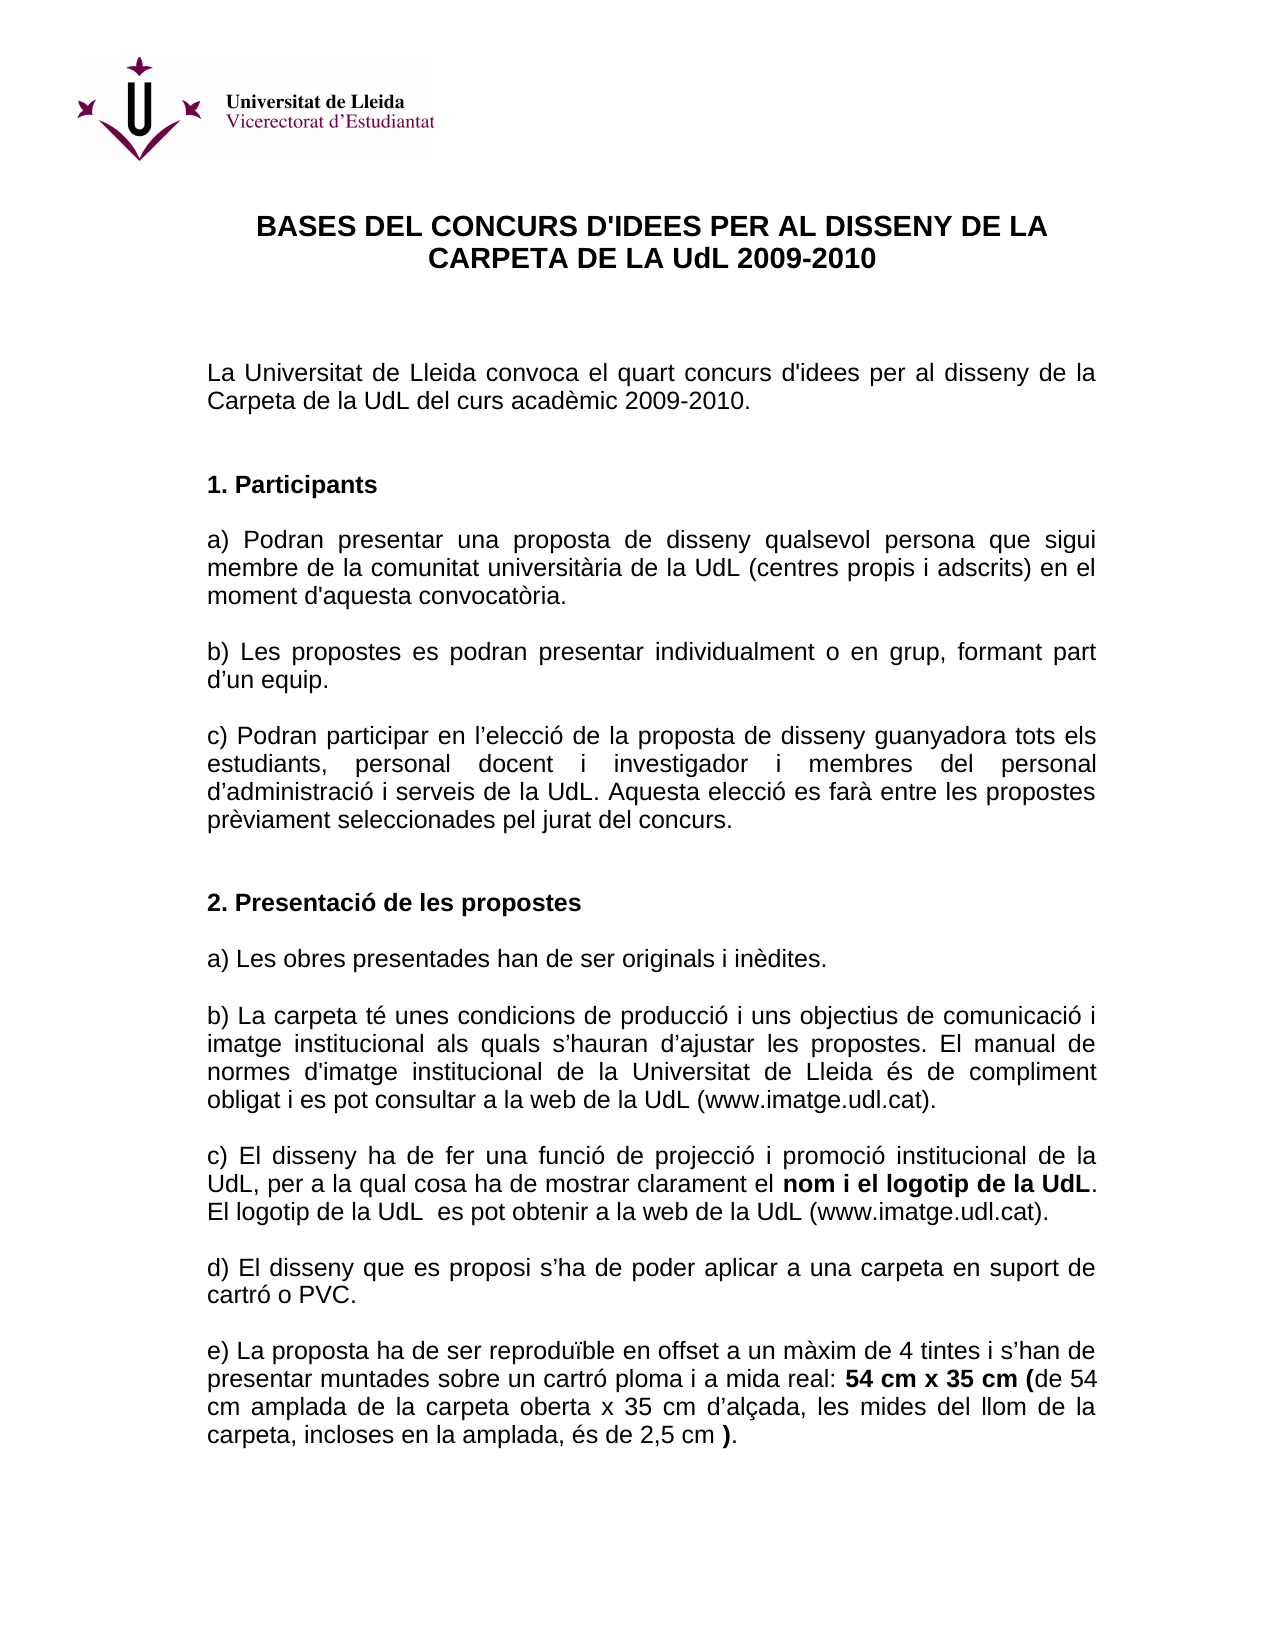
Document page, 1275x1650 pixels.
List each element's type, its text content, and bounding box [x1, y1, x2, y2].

picture [77, 57, 434, 161]
text d) El disseny que es proposi s’ha de poder aplicar a una carpeta en suport de cartró o PVC. [207, 1253, 1098, 1309]
text BASES DEL CONCURS D'IDEES PER AL DISSENY DE LA CARPETA DE LA UdL 2009-2010 [207, 210, 1098, 275]
text b) Les propostes es podran presentar individualment o en grup, formant part d’un equip. [207, 638, 1098, 694]
text c) Podran participar en l’elecció de la proposta de disseny guanyadora tots els estudiants, personal docent i investigador i membres del personal d’administració i serveis de la UdL. Aquesta elecció es farà entre les propostes prèviament seleccionades pel jurat del concurs. [207, 722, 1098, 833]
text a) Les obres presentades han de ser originals i inèdites. [207, 945, 1098, 973]
text a) Podran presentar una proposta de disseny qualsevol persona que sigui membre de la comunitat universitària de la UdL (centres propis i adscrits) en el moment d'aquesta convocatòria. [207, 526, 1098, 610]
text La Universitat de Lleida convoca el quart concurs d'idees per al disseny de la Carpeta de la UdL del curs acadèmic 2009-2010. [207, 359, 1098, 414]
text 1. Participants [207, 470, 1098, 498]
text 2. Presentació de les propostes [207, 889, 1098, 917]
text c) El disseny ha de fer una funció de projecció i promoció institucional de la UdL, per a la qual cosa ha de mostrar clarament el nom i el logotip de la UdL. El logotip de la UdL es pot obtenir a la web de la UdL (www.imatge.udl.cat). [207, 1142, 1098, 1225]
text e) La proposta ha de ser reproduïble en offset a un màxim de 4 tintes i s’han de presentar muntades sobre un cartró ploma i a mida real: 54 cm x 35 cm (de 54 cm amplada de la carpeta oberta x 35 cm d’alçada, les mides del llom de la carpeta, incloses en la amplada, és de 2,5 cm ). [207, 1337, 1098, 1449]
text b) La carpeta té unes condicions de producció i uns objectius de comunicació i imatge institucional als quals s’hauran d’ajustar les propostes. El manual de normes d'imatge institucional de la Universitat de Lleida és de compliment obligat i es pot consultar a la web de la UdL (www.imatge.udl.cat). [207, 1002, 1098, 1114]
